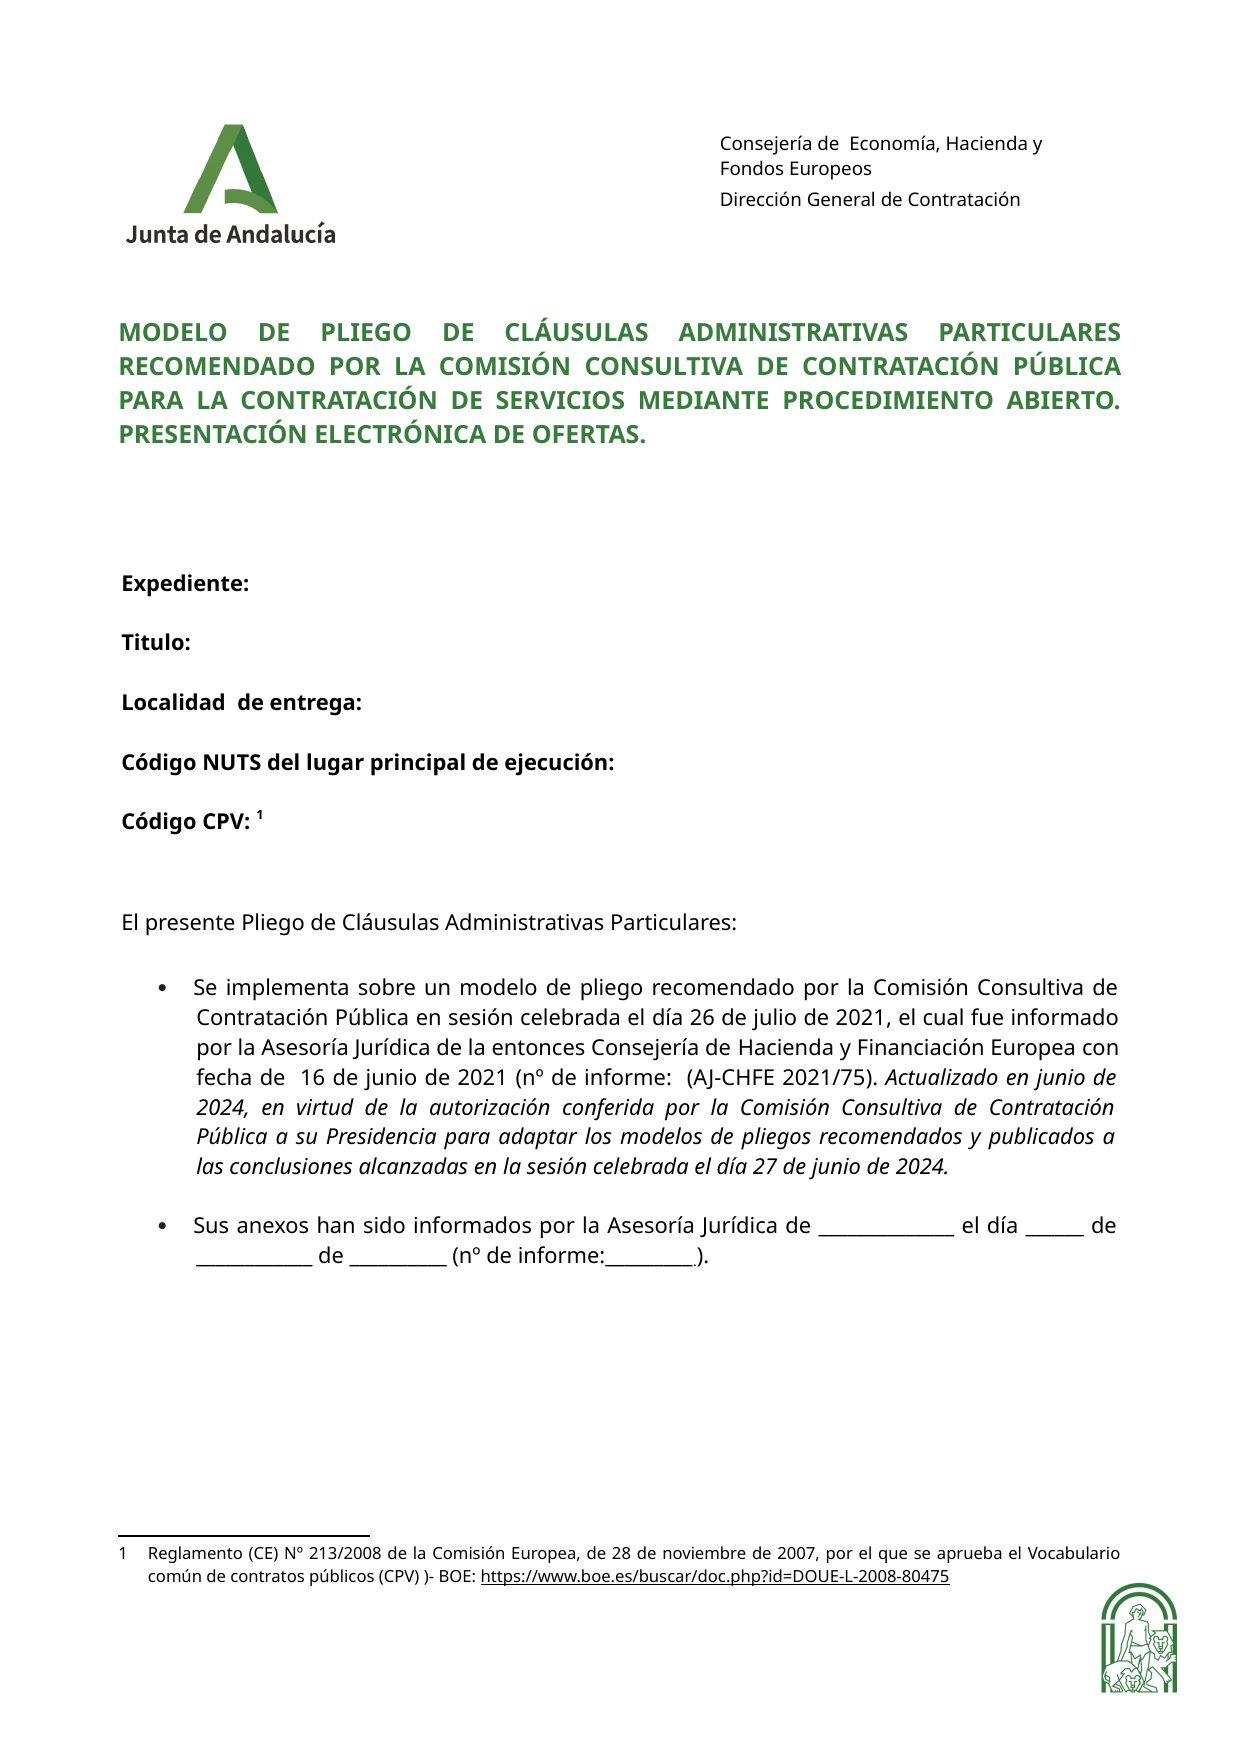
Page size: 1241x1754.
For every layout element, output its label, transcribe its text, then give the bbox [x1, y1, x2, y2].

text El presente Pliego de Cláusulas Administrativas Particulares: [118, 904, 1122, 940]
text MODELO DE PLIEGO DE CLÁUSULAS ADMINISTRATIVAS PARTICULARES RECOMENDADO POR LA COMISIÓN CONSULTIVA DE CONTRATACIÓN PÚBLICA PARA LA CONTRATACIÓN DE SERVICIOS MEDIANTE PROCEDIMIENTO ABIERTO. PRESENTACIÓN ELECTRÓNICA DE OFERTAS. [118, 314, 1122, 451]
text Expediente: [118, 565, 1122, 598]
picture [106, 108, 355, 259]
picture [1100, 1582, 1178, 1694]
text Código NUTS del lugar principal de ejecución: [118, 747, 1122, 776]
text Reglamento (CE) Nº 213/2008 de la Comisión Europea, de 28 de noviembre de 2007, por el que se aprueba el Vocabulario común de contratos públicos (CPV) )- BOE: https://www.boe.es/buscar/doc.php?id=DOUE-L-2008-80475 [118, 1542, 1122, 1587]
list Se implementa sobre un modelo de pliego recomendado por la Comisión Consultiva de Contratación Pública en sesión celebrada el día 26 de julio de 2021, el cual fue informado por la Asesoría Jurídica de la entonces Consejería de Hacienda y Financiación Europea con fecha de 16 de junio de 2021 (nº de informe: (AJ-CHFE 2021/75). Actualizado en junio de 2024, en virtud de la autorización conferida por la Comisión Consultiva de Contratación Pública a su Presidencia para adaptar los modelos de pliegos recomendados y publicados a las conclusiones alcanzadas en la sesión celebrada el día 27 de junio de 2024. [156, 969, 1122, 1181]
list Sus anexos han sido informados por la Asesoría Jurídica de ______________ el día ______ de ____________ de __________ (nº de informe:_________.). [156, 1207, 1122, 1273]
text Código CPV: [118, 806, 1122, 836]
text Titulo: [118, 627, 1122, 657]
text Localidad de entrega: [118, 687, 1122, 717]
